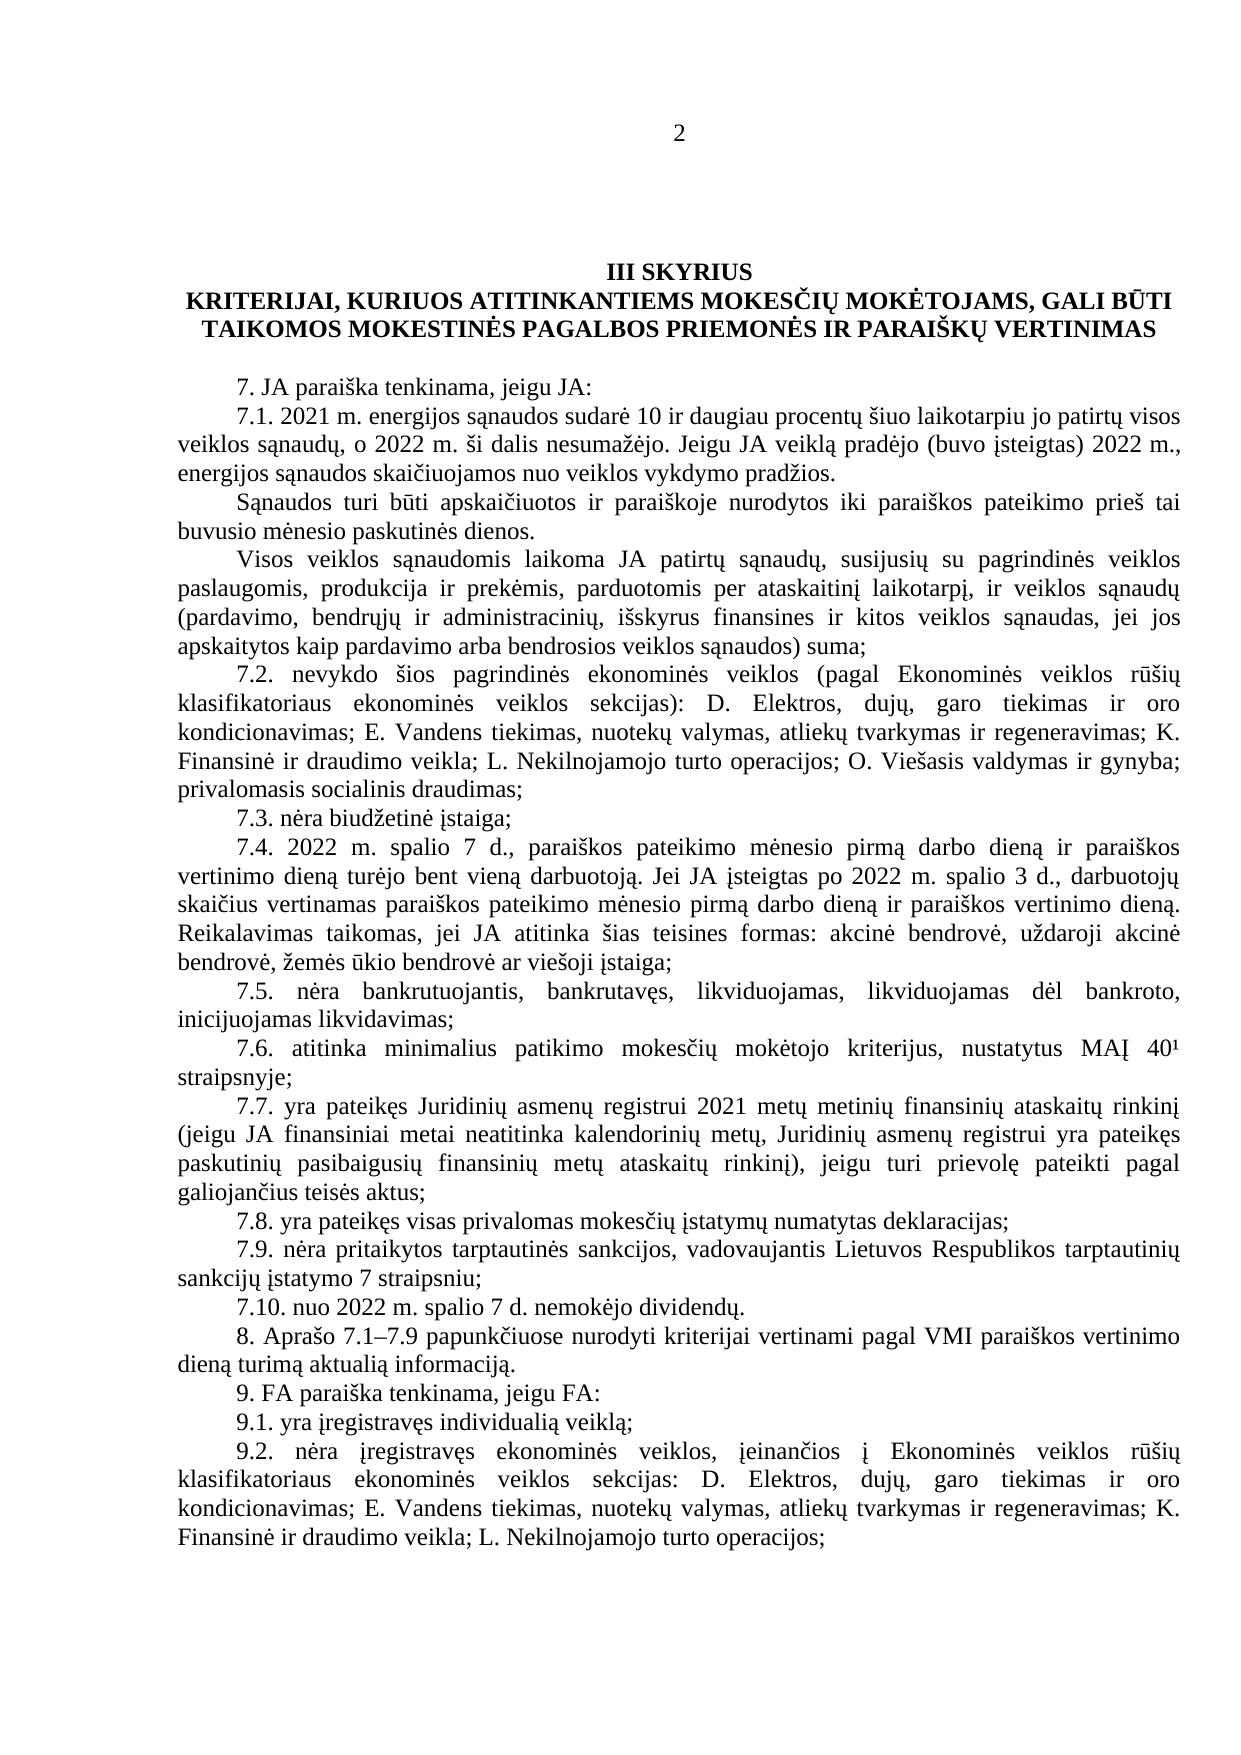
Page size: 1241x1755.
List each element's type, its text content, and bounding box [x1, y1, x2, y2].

text 9.1. yra įregistravęs individualią veiklą; [177, 1407, 1181, 1436]
text 7.9. nėra pritaikytos tarptautinės sankcijos, vadovaujantis Lietuvos Respublikos tarptautinių sankcijų įstatymo 7 straipsniu; [177, 1234, 1181, 1292]
text Sąnaudos turi būti apskaičiuotos ir paraiškoje nurodytos iki paraiškos pateikimo prieš tai buvusio mėnesio paskutinės dienos. [177, 487, 1181, 544]
text Visos veiklos sąnaudomis laikoma JA patirtų sąnaudų, susijusių su pagrindinės veiklos paslaugomis, produkcija ir prekėmis, parduotomis per ataskaitinį laikotarpį, ir veiklos sąnaudų (pardavimo, bendrųjų ir administracinių, išskyrus finansines ir kitos veiklos sąnaudas, jei jos apskaitytos kaip pardavimo arba bendrosios veiklos sąnaudos) suma; [177, 544, 1181, 659]
text 7. JA paraiška tenkinama, jeigu JA: [177, 372, 1181, 401]
text KRITERIJAI, KURIUOS ATITINKANTIEMS MOKESČIŲ MOKĖTOJAMS, GALI BŪTI TAIKOMOS MOKESTINĖS PAGALBOS PRIEMONĖS IR PARAIŠKŲ VERTINIMAS [177, 286, 1181, 343]
text 9. FA paraiška tenkinama, jeigu FA: [177, 1378, 1181, 1407]
text 7.8. yra pateikęs visas privalomas mokesčių įstatymų numatytas deklaracijas; [177, 1206, 1181, 1234]
text 7.7. yra pateikęs Juridinių asmenų registrui 2021 metų metinių finansinių ataskaitų rinkinį (jeigu JA finansiniai metai neatitinka kalendorinių metų, Juridinių asmenų registrui yra pateikęs paskutinių pasibaigusių finansinių metų ataskaitų rinkinį), jeigu turi prievolę pateikti pagal galiojančius teisės aktus; [177, 1091, 1181, 1206]
text 7.4. 2022 m. spalio 7 d., paraiškos pateikimo mėnesio pirmą darbo dieną ir paraiškos vertinimo dieną turėjo bent vieną darbuotoją. Jei JA įsteigtas po 2022 m. spalio 3 d., darbuotojų skaičius vertinamas paraiškos pateikimo mėnesio pirmą darbo dieną ir paraiškos vertinimo dieną. Reikalavimas taikomas, jei JA atitinka šias teisines formas: akcinė bendrovė, uždaroji akcinė bendrovė, žemės ūkio bendrovė ar viešoji įstaiga; [177, 832, 1181, 976]
text 7.6. atitinka minimalius patikimo mokesčių mokėtojo kriterijus, nustatytus MAĮ 40¹ straipsnyje; [177, 1033, 1181, 1091]
text 7.3. nėra biudžetinė įstaiga; [177, 803, 1181, 832]
text 8. Aprašo 7.1–7.9 papunkčiuose nurodyti kriterijai vertinami pagal VMI paraiškos vertinimo dieną turimą aktualią informaciją. [177, 1321, 1181, 1378]
text 9.2. nėra įregistravęs ekonominės veiklos, įeinančios į Ekonominės veiklos rūšių klasifikatoriaus ekonominės veiklos sekcijas: D. Elektros, dujų, garo tiekimas ir oro kondicionavimas; E. Vandens tiekimas, nuotekų valymas, atliekų tvarkymas ir regeneravimas; K. Finansinė ir draudimo veikla; L. Nekilnojamojo turto operacijos; [177, 1436, 1181, 1551]
text III SKYRIUS [177, 257, 1181, 286]
text 7.1. 2021 m. energijos sąnaudos sudarė 10 ir daugiau procentų šiuo laikotarpiu jo patirtų visos veiklos sąnaudų, o 2022 m. ši dalis nesumažėjo. Jeigu JA veiklą pradėjo (buvo įsteigtas) 2022 m., energijos sąnaudos skaičiuojamos nuo veiklos vykdymo pradžios. [177, 401, 1181, 487]
text 7.5. nėra bankrutuojantis, bankrutavęs, likviduojamas, likviduojamas dėl bankroto, inicijuojamas likvidavimas; [177, 976, 1181, 1033]
text 7.10. nuo 2022 m. spalio 7 d. nemokėjo dividendų. [177, 1292, 1181, 1321]
text 7.2. nevykdo šios pagrindinės ekonominės veiklos (pagal Ekonominės veiklos rūšių klasifikatoriaus ekonominės veiklos sekcijas): D. Elektros, dujų, garo tiekimas ir oro kondicionavimas; E. Vandens tiekimas, nuotekų valymas, atliekų tvarkymas ir regeneravimas; K. Finansinė ir draudimo veikla; L. Nekilnojamojo turto operacijos; O. Viešasis valdymas ir gynyba; privalomasis socialinis draudimas; [177, 659, 1181, 803]
